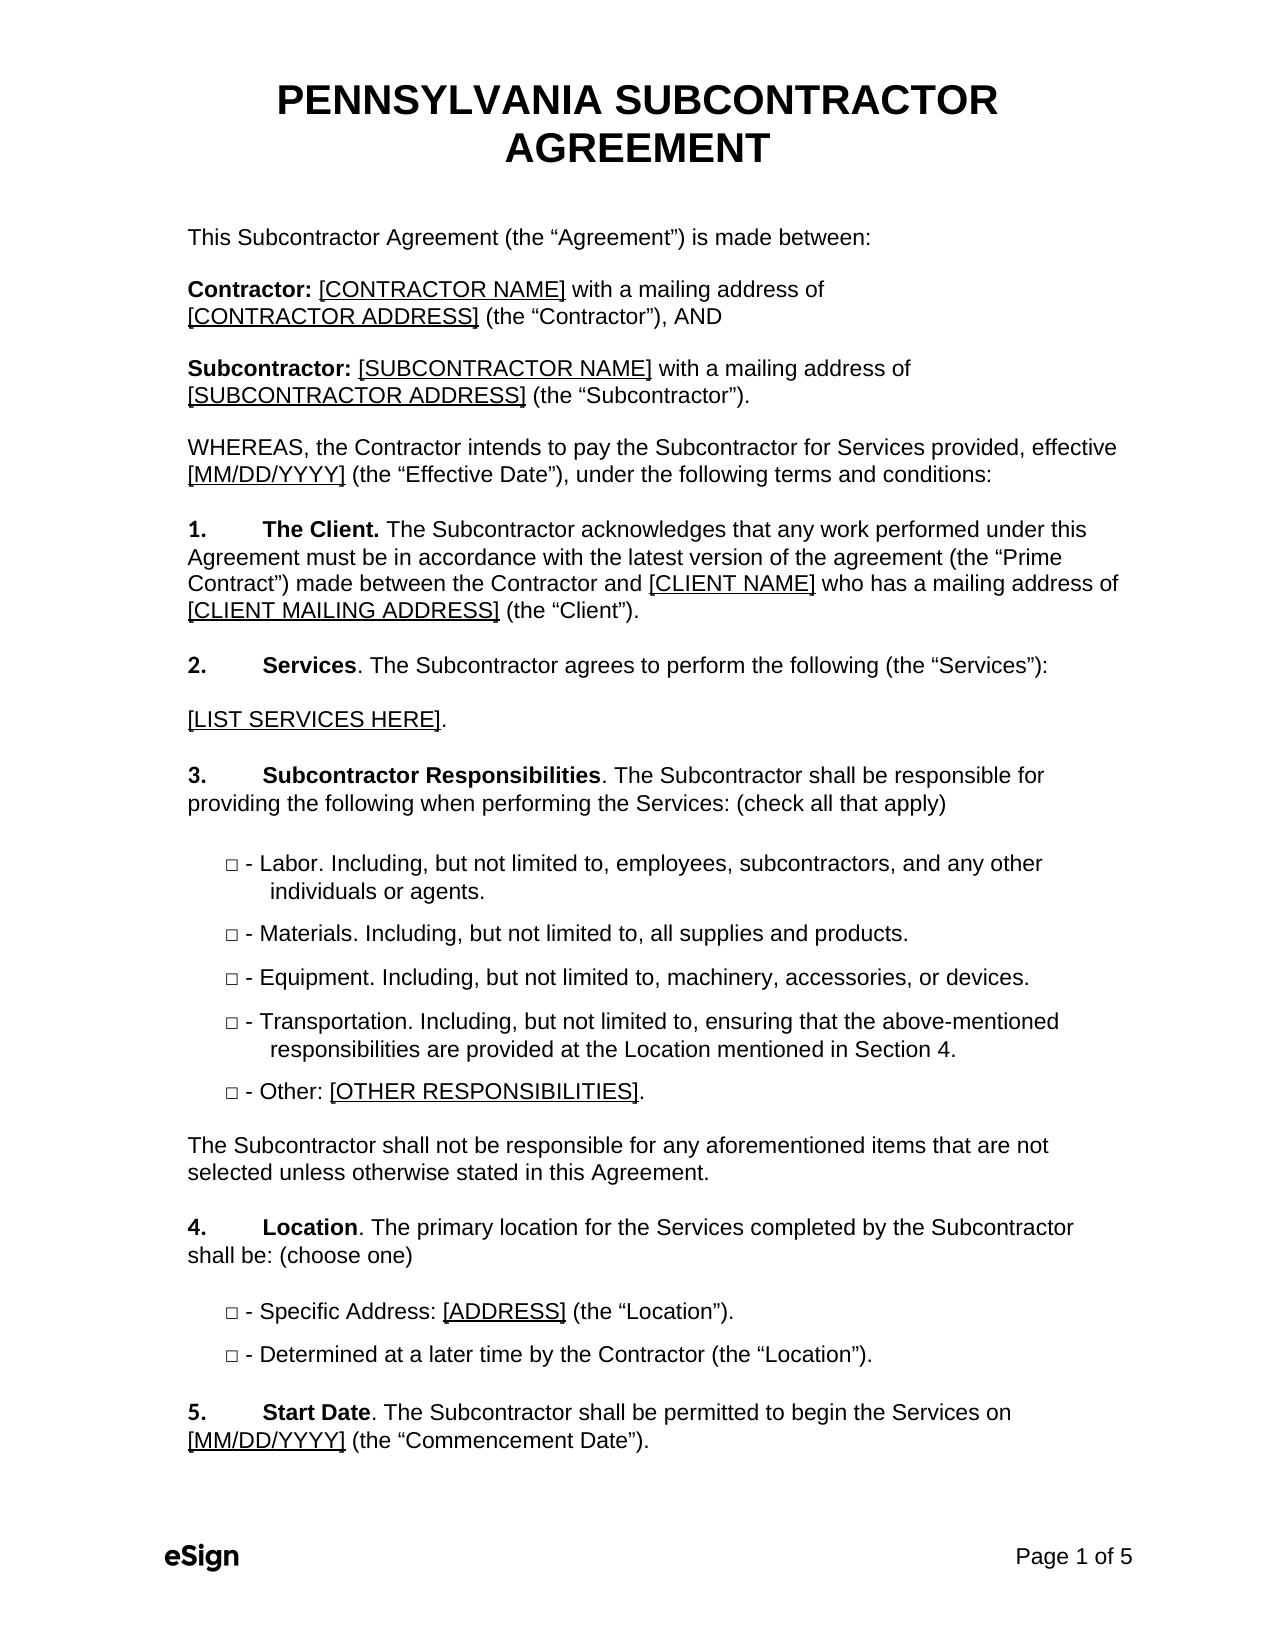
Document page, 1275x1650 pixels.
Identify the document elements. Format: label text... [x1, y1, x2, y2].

list Subcontractor Responsibilities. The Subcontractor shall be responsible for providing the following when performing the Services: (check all that apply) [187, 759, 1125, 816]
list Subcontractor: [SUBCONTRACTOR NAME] with a mailing address of [187, 355, 1125, 382]
list Start Date. The Subcontractor shall be permitted to begin the Services on [187, 1396, 1125, 1427]
text ☐ - Transportation. Including, but not limited to, ensuring that the above-mentioned [225, 1005, 1125, 1036]
text ☐ - Equipment. Including, but not limited to, machinery, accessories, or devices. [225, 961, 1125, 992]
text ☐ - Labor. Including, but not limited to, employees, subcontractors, and any other [225, 847, 1125, 878]
text ☐ - Other: [OTHER RESPONSIBILITIES]. [225, 1075, 1125, 1106]
text individuals or agents. [270, 878, 1125, 905]
list WHEREAS, the Contractor intends to pay the Subcontractor for Services provided, effective [MM/DD/YYYY] (the “Effective Date”), under the following terms and conditions: [187, 434, 1125, 487]
text ☐ - Specific Address: [ADDRESS] (the “Location”). [225, 1295, 1125, 1326]
list [SUBCONTRACTOR ADDRESS] (the “Subcontractor”). [187, 382, 1125, 408]
text ☐ - Materials. Including, but not limited to, all supplies and products. [225, 917, 1125, 948]
list [CONTRACTOR ADDRESS] (the “Contractor”), AND [187, 303, 1125, 329]
list Services. The Subcontractor agrees to perform the following (the “Services”): [187, 649, 1125, 680]
list The Client. The Subcontractor acknowledges that any work performed under this Agreement must be in accordance with the latest version of the agreement (the “Prime Contract”) made between the Contractor and [CLIENT NAME] who has a mailing address of [CLIENT MAILING ADDRESS] (the “Client”). [187, 513, 1125, 623]
text PENNSYLVANIA SUBCONTRACTOR AGREEMENT [150, 75, 1125, 171]
text The Subcontractor shall not be responsible for any aforementioned items that are not selected unless otherwise stated in this Agreement. [187, 1132, 1125, 1185]
list [MM/DD/YYYY] (the “Commencement Date”). [187, 1427, 1125, 1453]
list [LIST SERVICES HERE]. [187, 706, 1125, 733]
list Contractor: [CONTRACTOR NAME] with a mailing address of [187, 276, 1125, 303]
text responsibilities are provided at the Location mentioned in Section 4. [270, 1036, 1125, 1062]
text ☐ - Determined at a later time by the Contractor (the “Location”). [225, 1338, 1125, 1370]
list This Subcontractor Agreement (the “Agreement”) is made between: [187, 223, 1125, 250]
list Location. The primary location for the Services completed by the Subcontractor shall be: (choose one) [187, 1211, 1125, 1268]
